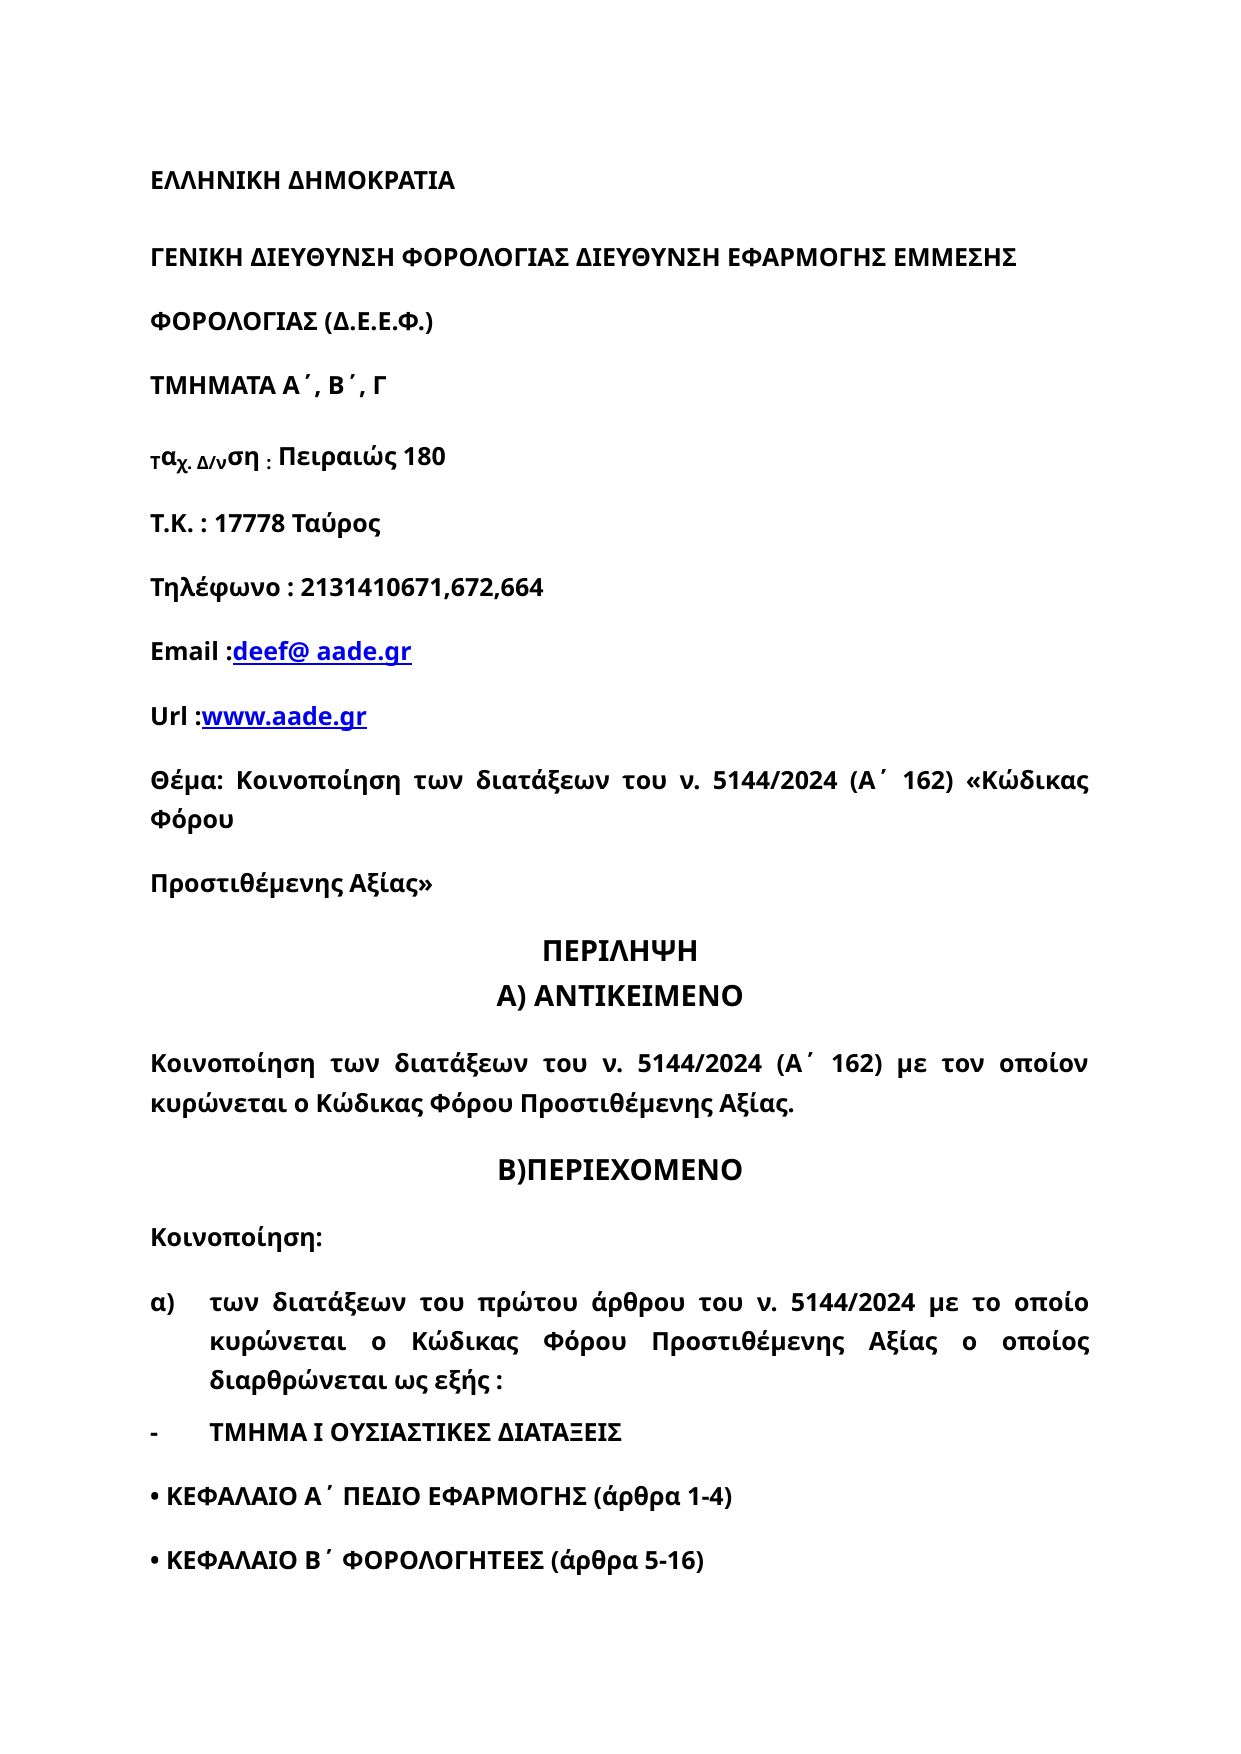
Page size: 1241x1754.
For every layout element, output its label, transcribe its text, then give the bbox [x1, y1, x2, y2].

text Β)ΠΕΡΙΕΧΟΜΕΝΟ [150, 1149, 1090, 1189]
text ΠΕΡΙΛΗΨΗ Α) ΑΝΤΙΚΕΙΜΕΝΟ [150, 930, 1090, 1015]
text • ΚΕΦΑΛΑΙΟ Α΄ ΠΕΔΙΟ ΕΦΑΡΜΟΓΗΣ (άρθρα 1-4) [150, 1478, 1090, 1512]
text Προστιθέμενης Αξίας» [150, 866, 1090, 900]
text Τ.Κ. : 17778 Ταύρος [150, 506, 1090, 540]
text Κοινοποίηση: [150, 1220, 1090, 1254]
text Url :www.aade.gr [150, 698, 1090, 732]
text Ταχ. Δ/νση : Πειραιώς 180 [150, 432, 1090, 474]
text • ΚΕΦΑΛΑΙΟ Β΄ ΦΟΡΟΛΟΓΗΤΕΕΣ (άρθρα 5-16) [150, 1542, 1090, 1577]
text Τηλέφωνο : 2131410671,672,664 [150, 570, 1090, 604]
title ΕΛΛΗΝΙΚΗ ΔΗΜΟΚΡΑΤΙΑ [150, 162, 1090, 197]
text ΓΕΝΙΚΗ ΔΙΕΥΘΥΝΣΗ ΦΟΡΟΛΟΓΙΑΣ ΔΙΕΥΘΥΝΣΗ ΕΦΑΡΜΟΓΗΣ ΕΜΜΕΣΗΣ [150, 239, 1090, 273]
list α) των διατάξεων του πρώτου άρθρου του ν. 5144/2024 με το οποίο κυρώνεται ο Κώδικας Φόρου Προστιθέμενης Αξίας ο οποίος διαρθρώνεται ως εξής : [150, 1284, 1090, 1397]
list - ΤΜΗΜΑ Ι ΟΥΣΙΑΣΤΙΚΕΣ ΔΙΑΤΑΞΕΙΣ [150, 1414, 1090, 1448]
text Κοινοποίηση των διατάξεων του ν. 5144/2024 (Α΄ 162) με τον οποίον κυρώνεται ο Κώδικας Φόρου Προστιθέμενης Αξίας. [150, 1046, 1090, 1119]
text Θέμα: Κοινοποίηση των διατάξεων του ν. 5144/2024 (Α΄ 162) «Κώδικας Φόρου [150, 762, 1090, 836]
text ΤΜΗΜΑΤΑ Α΄, Β΄, Γ [150, 367, 1090, 402]
text ΦΟΡΟΛΟΓΙΑΣ (Δ.Ε.Ε.Φ.) [150, 303, 1090, 337]
text Email :deef@ aade.gr [150, 634, 1090, 668]
